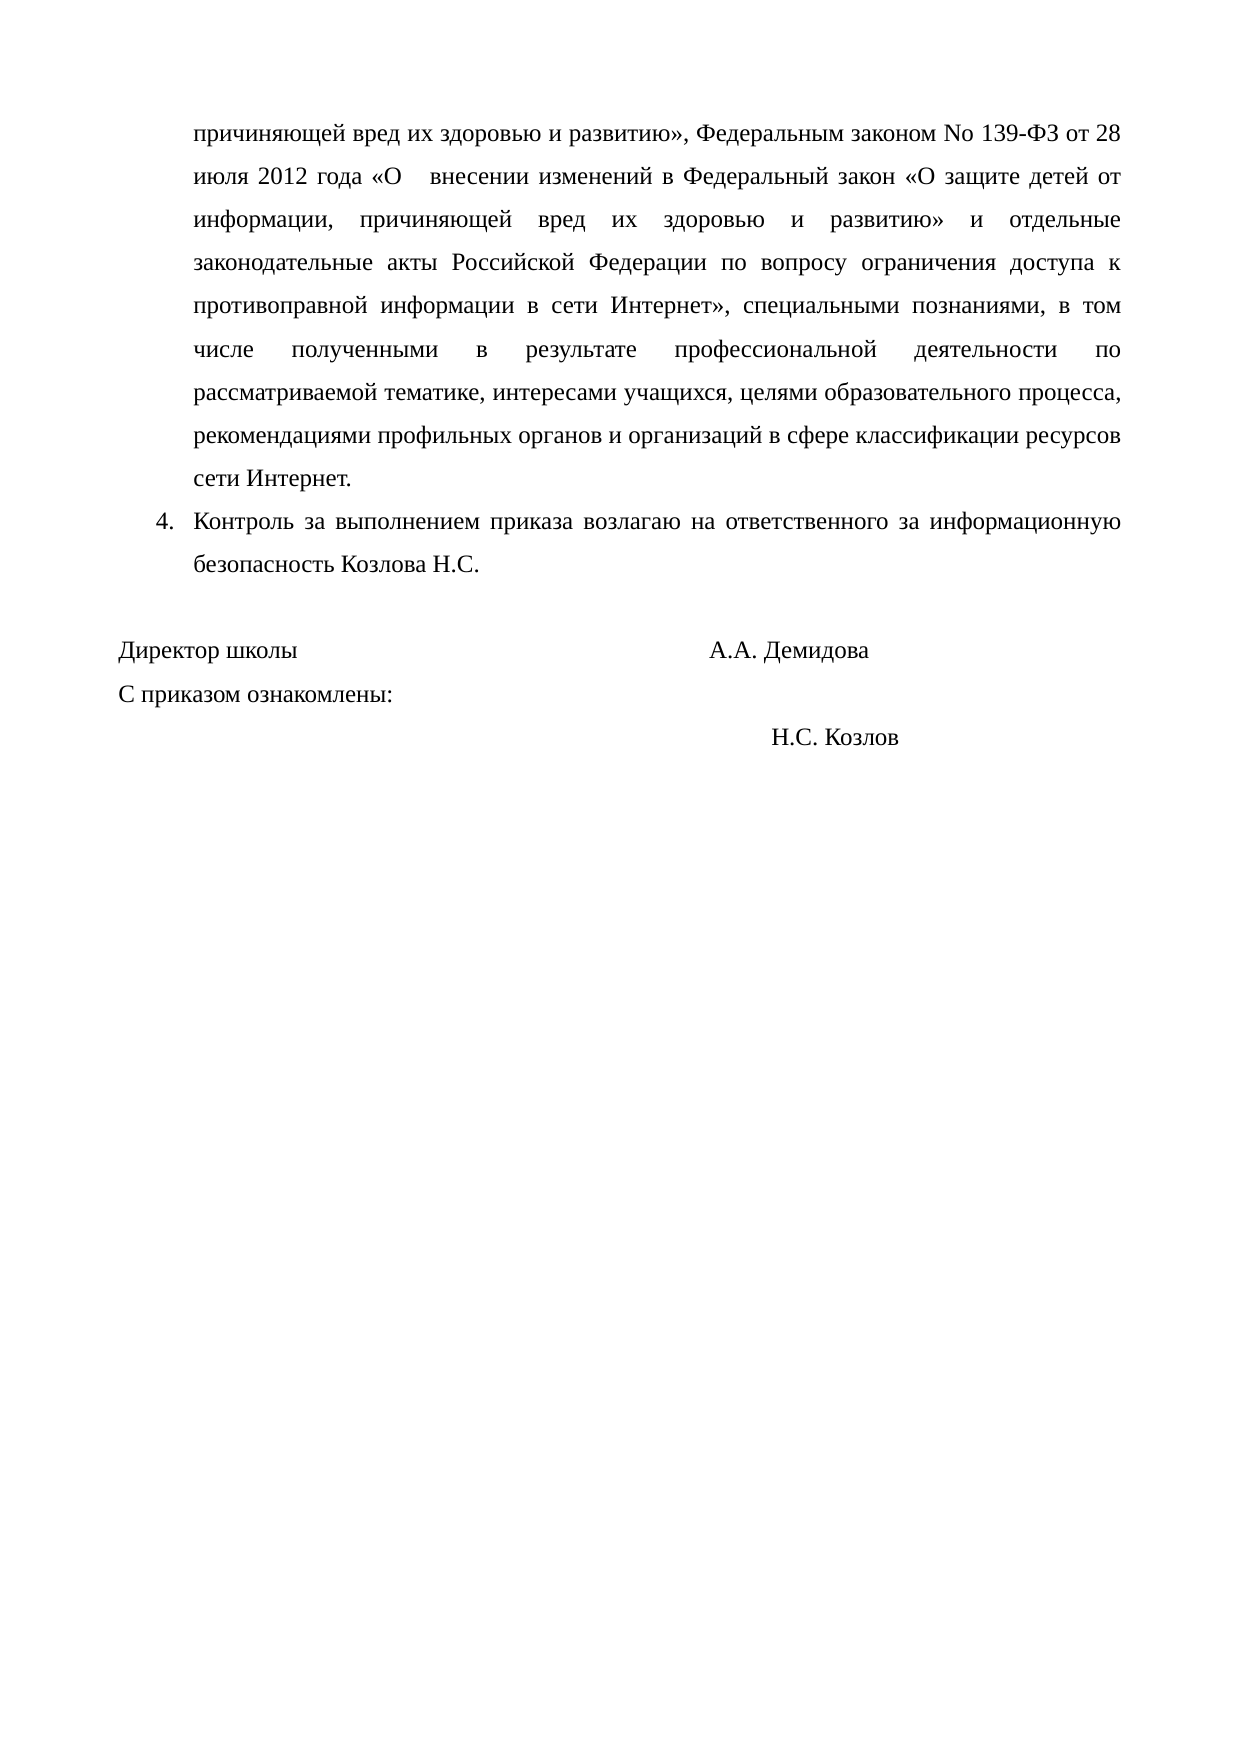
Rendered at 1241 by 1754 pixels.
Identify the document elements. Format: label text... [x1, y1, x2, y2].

list причиняющей вред их здоровью и развитию», Федеральным законом No 139-ФЗ от 28 июля 2012 года «О внесении изменений в Федеральный закон «О защите детей от информации, причиняющей вред их здоровью и развитию» и отдельные законодательные акты Российской Федерации по вопросу ограничения доступа к противоправной информации в сети Интернет», специальными познаниями, в том числе полученными в результате профессиональной деятельности по рассматриваемой тематике, интересами учащихся, целями образовательного процесса, рекомендациями профильных органов и организаций в сфере классификации ресурсов сети Интернет. [156, 118, 1122, 492]
list Контроль за выполнением приказа возлагаю на ответственного за информационную безопасность Козлова Н.С. [156, 506, 1122, 578]
text Директор школы А.А. Демидова [118, 636, 1122, 664]
text Н.С. Козлов [118, 722, 1122, 751]
text С приказом ознакомлены: [118, 679, 1122, 707]
